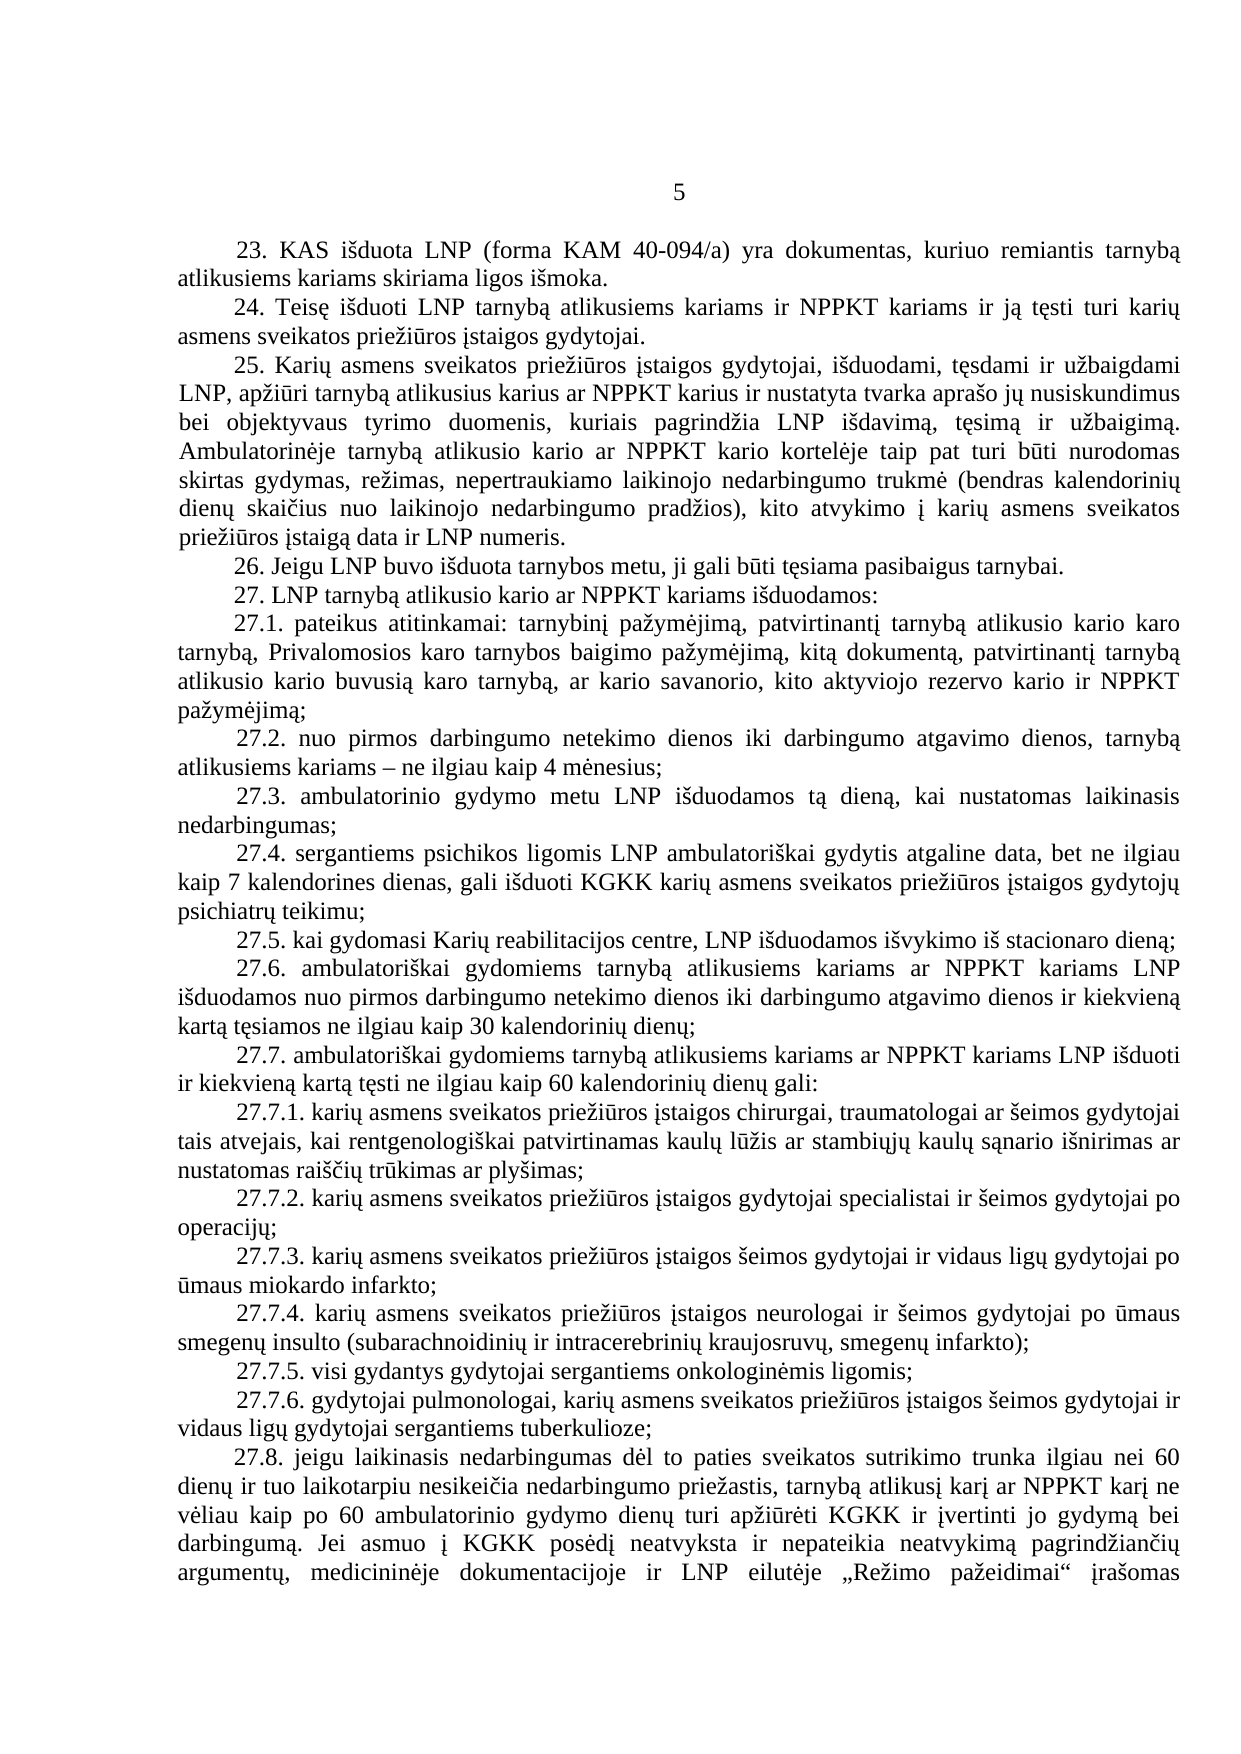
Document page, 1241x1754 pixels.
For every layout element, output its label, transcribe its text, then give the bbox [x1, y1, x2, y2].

text 27.7.4. karių asmens sveikatos priežiūros įstaigos neurologai ir šeimos gydytojai po ūmaus smegenų insulto (subarachnoidinių ir intracerebrinių kraujosruvų, smegenų infarkto); [177, 1298, 1181, 1356]
text 27.2. nuo pirmos darbingumo netekimo dienos iki darbingumo atgavimo dienos, tarnybą atlikusiems kariams – ne ilgiau kaip 4 mėnesius; [177, 723, 1181, 781]
text 27. LNP tarnybą atlikusio kario ar NPPKT kariams išduodamos: [177, 580, 1181, 608]
text 27.7.3. karių asmens sveikatos priežiūros įstaigos šeimos gydytojai ir vidaus ligų gydytojai po ūmaus miokardo infarkto; [177, 1241, 1181, 1298]
text 27.7.6. gydytojai pulmonologai, karių asmens sveikatos priežiūros įstaigos šeimos gydytojai ir vidaus ligų gydytojai sergantiems tuberkulioze; [177, 1385, 1181, 1442]
text 27.8. jeigu laikinasis nedarbingumas dėl to paties sveikatos sutrikimo trunka ilgiau nei 60 dienų ir tuo laikotarpiu nesikeičia nedarbingumo priežastis, tarnybą atlikusį karį ar NPPKT karį ne vėliau kaip po 60 ambulatorinio gydymo dienų turi apžiūrėti KGKK ir įvertinti jo gydymą bei darbingumą. Jei asmuo į KGKK posėdį neatvyksta ir nepateikia neatvykimą pagrindžiančių argumentų, medicininėje dokumentacijoje ir LNP eilutėje „Režimo pažeidimai“ įrašomas [177, 1442, 1181, 1586]
text 27.3. ambulatorinio gydymo metu LNP išduodamos tą dieną, kai nustatomas laikinasis nedarbingumas; [177, 781, 1181, 838]
text 23. KAS išduota LNP (forma KAM 40-094/a) yra dokumentas, kuriuo remiantis tarnybą atlikusiems kariams skiriama ligos išmoka. [177, 235, 1181, 292]
text 27.6. ambulatoriškai gydomiems tarnybą atlikusiems kariams ar NPPKT kariams LNP išduodamos nuo pirmos darbingumo netekimo dienos iki darbingumo atgavimo dienos ir kiekvieną kartą tęsiamos ne ilgiau kaip 30 kalendorinių dienų; [177, 953, 1181, 1040]
text 27.7. ambulatoriškai gydomiems tarnybą atlikusiems kariams ar NPPKT kariams LNP išduoti ir kiekvieną kartą tęsti ne ilgiau kaip 60 kalendorinių dienų gali: [177, 1040, 1181, 1097]
text 26. Jeigu LNP buvo išduota tarnybos metu, ji gali būti tęsiama pasibaigus tarnybai. [177, 551, 1181, 580]
text 27.7.2. karių asmens sveikatos priežiūros įstaigos gydytojai specialistai ir šeimos gydytojai po operacijų; [177, 1183, 1181, 1241]
text 27.7.5. visi gydantys gydytojai sergantiems onkologinėmis ligomis; [177, 1356, 1181, 1385]
text 27.1. pateikus atitinkamai: tarnybinį pažymėjimą, patvirtinantį tarnybą atlikusio kario karo tarnybą, Privalomosios karo tarnybos baigimo pažymėjimą, kitą dokumentą, patvirtinantį tarnybą atlikusio kario buvusią karo tarnybą, ar kario savanorio, kito aktyviojo rezervo kario ir NPPKT pažymėjimą; [177, 608, 1181, 723]
text 27.7.1. karių asmens sveikatos priežiūros įstaigos chirurgai, traumatologai ar šeimos gydytojai tais atvejais, kai rentgenologiškai patvirtinamas kaulų lūžis ar stambiųjų kaulų sąnario išnirimas ar nustatomas raiščių trūkimas ar plyšimas; [177, 1097, 1181, 1183]
text 24. Teisę išduoti LNP tarnybą atlikusiems kariams ir NPPKT kariams ir ją tęsti turi karių asmens sveikatos priežiūros įstaigos gydytojai. [177, 292, 1181, 350]
text 27.5. kai gydomasi Karių reabilitacijos centre, LNP išduodamos išvykimo iš stacionaro dieną; [177, 925, 1181, 953]
text 25. Karių asmens sveikatos priežiūros įstaigos gydytojai, išduodami, tęsdami ir užbaigdami LNP, apžiūri tarnybą atlikusius karius ar NPPKT karius ir nustatyta tvarka aprašo jų nusiskundimus bei objektyvaus tyrimo duomenis, kuriais pagrindžia LNP išdavimą, tęsimą ir užbaigimą. Ambulatorinėje tarnybą atlikusio kario ar NPPKT kario kortelėje taip pat turi būti nurodomas skirtas gydymas, režimas, nepertraukiamo laikinojo nedarbingumo trukmė (bendras kalendorinių dienų skaičius nuo laikinojo nedarbingumo pradžios), kito atvykimo į karių asmens sveikatos priežiūros įstaigą data ir LNP numeris. [179, 350, 1181, 551]
text 27.4. sergantiems psichikos ligomis LNP ambulatoriškai gydytis atgaline data, bet ne ilgiau kaip 7 kalendorines dienas, gali išduoti KGKK karių asmens sveikatos priežiūros įstaigos gydytojų psichiatrų teikimu; [177, 838, 1181, 925]
